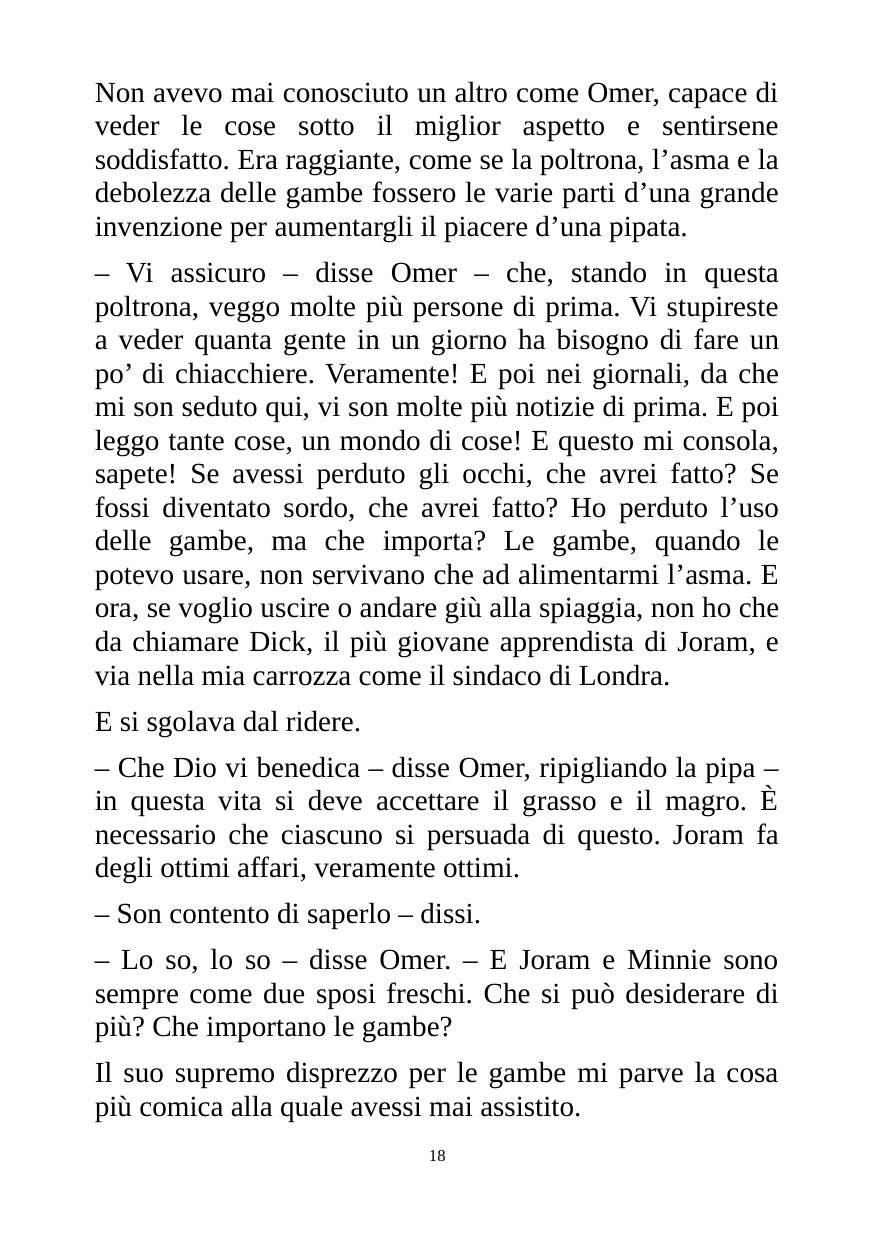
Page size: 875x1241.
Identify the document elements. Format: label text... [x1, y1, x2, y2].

text E si sgolava dal ridere. [94, 704, 779, 737]
text – Lo so, lo so – disse Omer. – E Joram e Minnie sono sempre come due sposi freschi. Che si può desiderare di più? Che importano le gambe? [94, 942, 779, 1043]
text – Son contento di saperlo – dissi. [94, 896, 779, 930]
text – Che Dio vi benedica – disse Omer, ripigliando la pipa – in questa vita si deve accettare il grasso e il magro. È necessario che ciascuno si persuada di questo. Joram fa degli ottimi affari, veramente ottimi. [94, 750, 779, 884]
text Non avevo mai conosciuto un altro come Omer, capace di veder le cose sotto il miglior aspetto e sentirsene soddisfatto. Era raggiante, come se la poltrona, l’asma e la debolezza delle gambe fossero le varie parti d’una grande invenzione per aumentargli il piacere d’una pipata. [94, 75, 779, 243]
text Il suo supremo disprezzo per le gambe mi parve la cosa più comica alla quale avessi mai assistito. [94, 1056, 779, 1123]
text – Vi assicuro – disse Omer – che, stando in questa poltrona, veggo molte più persone di prima. Vi stupireste a veder quanta gente in un giorno ha bisogno di fare un po’ di chiacchiere. Veramente! E poi nei giornali, da che mi son seduto qui, vi son molte più notizie di prima. E poi leggo tante cose, un mondo di cose! E questo mi consola, sapete! Se avessi perduto gli occhi, che avrei fatto? Se fossi diventato sordo, che avrei fatto? Ho perduto l’uso delle gambe, ma che importa? Le gambe, quando le potevo usare, non servivano che ad alimentarmi l’asma. E ora, se voglio uscire o andare giù alla spiaggia, non ho che da chiamare Dick, il più giovane apprendista di Joram, e via nella mia carrozza come il sindaco di Londra. [94, 255, 779, 691]
